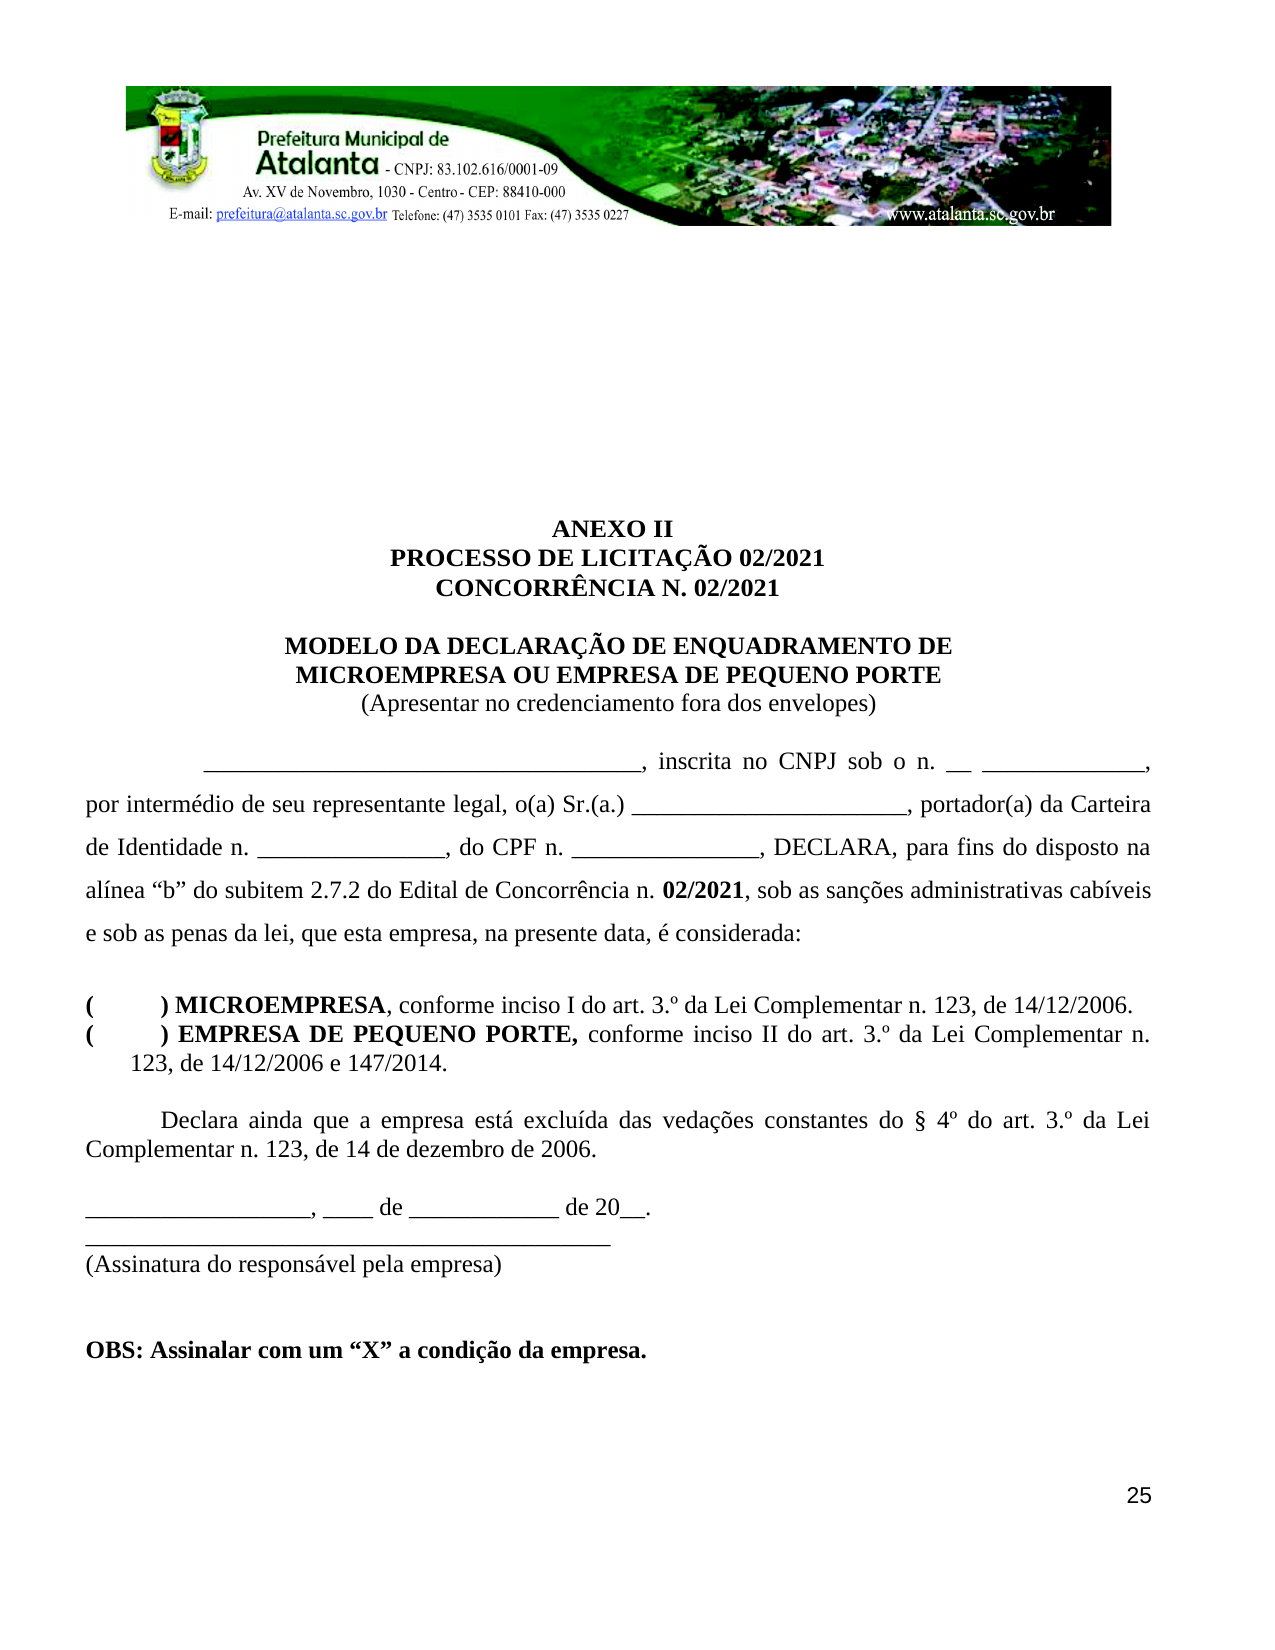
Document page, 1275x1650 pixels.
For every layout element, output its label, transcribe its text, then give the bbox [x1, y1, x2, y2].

picture [125, 86, 1112, 226]
text MICROEMPRESA OU EMPRESA DE PEQUENO PORTE [85, 660, 1152, 688]
text ___________________________________, inscrita no CNPJ sob o n. __ _____________, por intermédio de seu representante legal, o(a) Sr.(a.) ______________________, portador(a) da Carteira de Identidade n. _______________, do CPF n. _______________, DECLARA, para fins do disposto na alínea “b” do subitem 2.7.2 do Edital de Concorrência n. 02/2021, sob as sanções administrativas cabíveis e sob as penas da lei, que esta empresa, na presente data, é considerada: [85, 746, 1152, 947]
text ( ) EMPRESA DE PEQUENO PORTE, conforme inciso II do art. 3.º da Lei Complementar n. 123, de 14/12/2006 e 147/2014. [85, 1019, 1152, 1077]
text (Apresentar no credenciamento fora dos envelopes) [85, 688, 1152, 717]
text __________________________________________ [85, 1220, 1152, 1249]
text (Assinatura do responsável pela empresa) [85, 1249, 1152, 1278]
subtitle ANEXO II [366, 514, 859, 542]
text Declara ainda que a empresa está excluída das vedações constantes do § 4º do art. 3.º da Lei Complementar n. 123, de 14 de dezembro de 2006. [85, 1105, 1152, 1163]
text __________________, ____ de ____________ de 20__. [85, 1192, 1152, 1220]
text OBS: Assinalar com um “X” a condição da empresa. [85, 1335, 1152, 1364]
text PROCESSO DE LICITAÇÃO 02/2021 CONCORRÊNCIA N. 02/2021 [322, 543, 893, 601]
text ( ) MICROEMPRESA, conforme inciso I do art. 3.º da Lei Complementar n. 123, de 14/12/2006. [85, 990, 1152, 1019]
text MODELO DA DECLARAÇÃO DE ENQUADRAMENTO DE [85, 631, 1152, 660]
